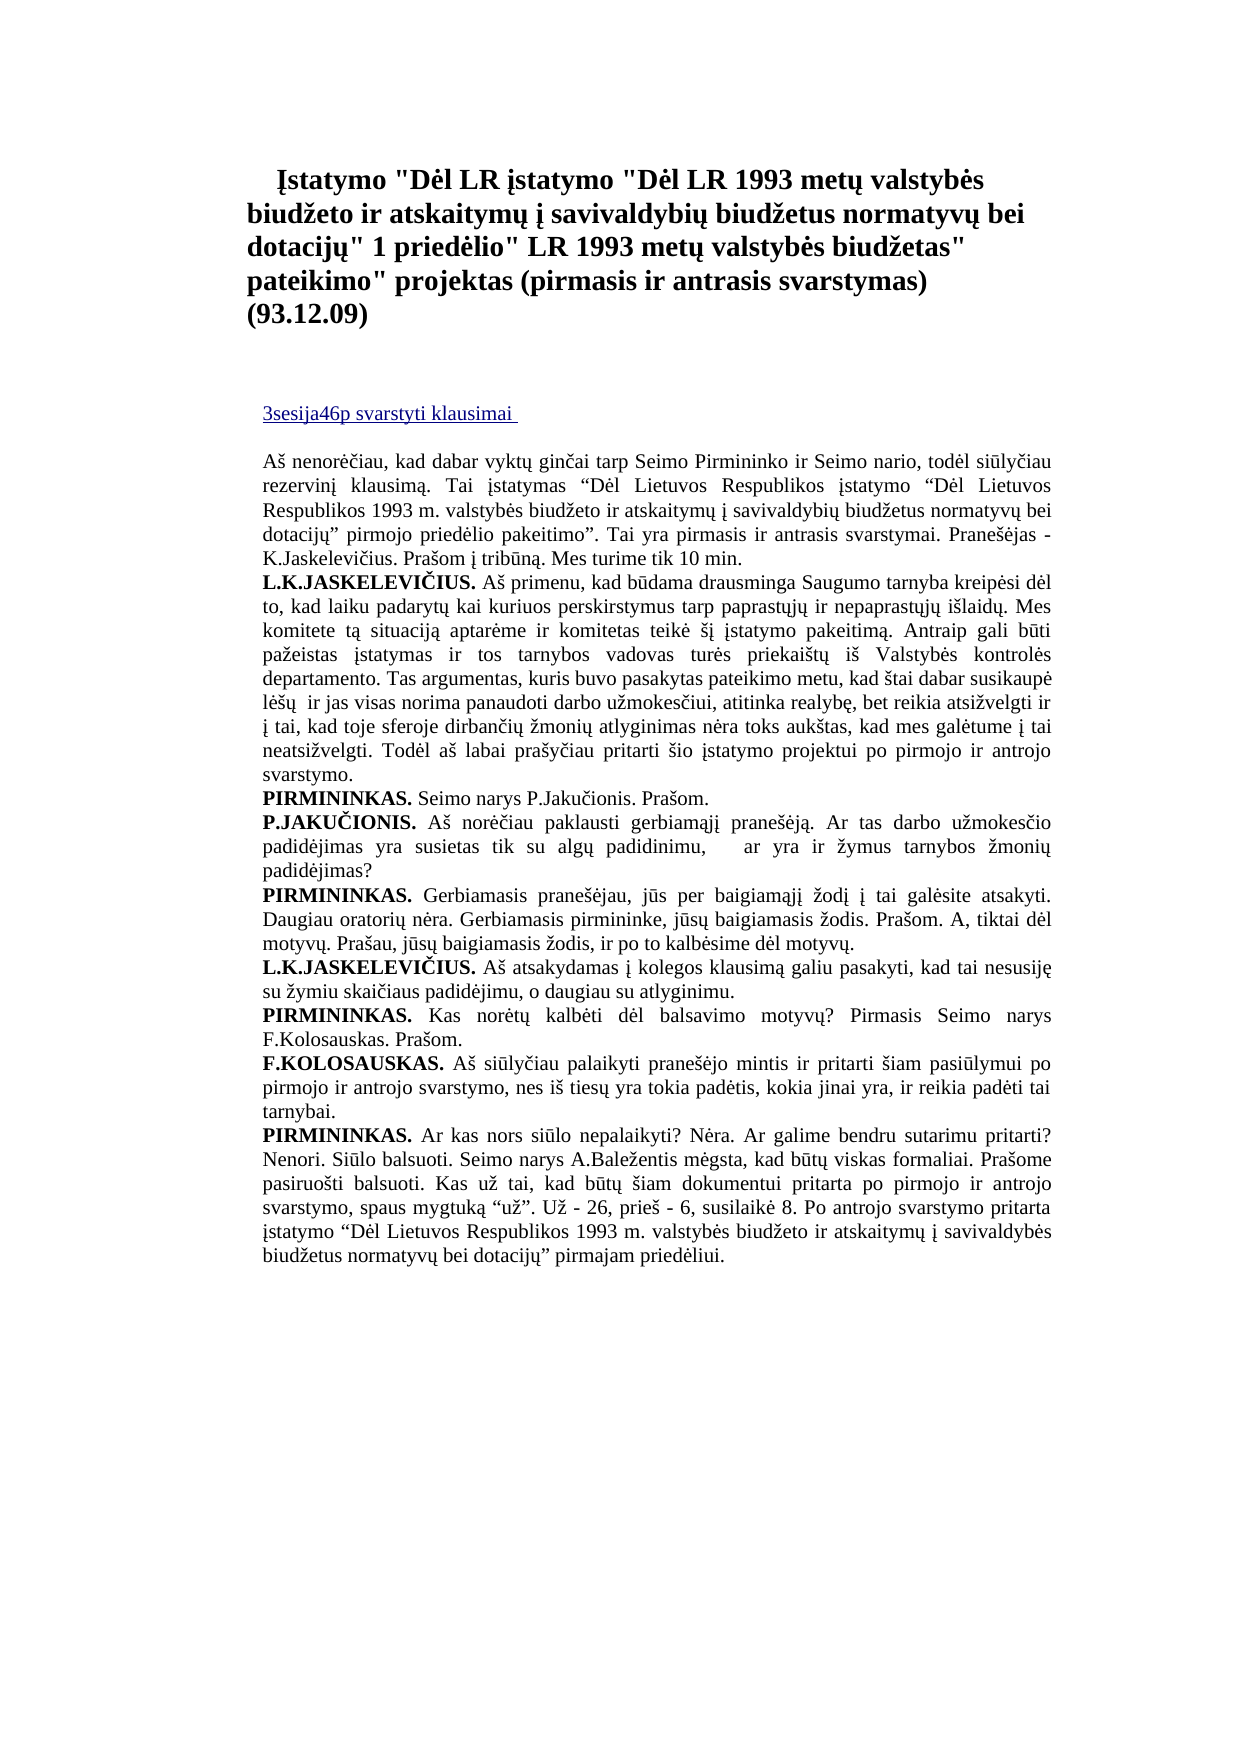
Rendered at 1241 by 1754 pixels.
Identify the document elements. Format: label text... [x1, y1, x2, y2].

text PIRMININKAS. Gerbiamasis pranešėjau, jūs per baigiamąjį žodį į tai galėsite atsakyti. Daugiau oratorių nėra. Gerbiamasis pirmininke, jūsų baigiamasis žodis. Prašom. A, tiktai dėl motyvų. Prašau, jūsų baigiamasis žodis, ir po to kalbėsime dėl motyvų. [262, 882, 1053, 955]
text 3sesija46p svarstyti klausimai [262, 401, 1053, 425]
text P.JAKUČIONIS. Aš norėčiau paklausti gerbiamąjį pranešėją. Ar tas darbo užmokesčio padidėjimas yra susietas tik su algų padidinimu, ar yra ir žymus tarnybos žmonių padidėjimas? [262, 810, 1053, 882]
text L.K.JASKELEVIČIUS. Aš atsakydamas į kolegos klausimą galiu pasakyti, kad tai nesusiję su žymiu skaičiaus padidėjimu, o daugiau su atlyginimu. [262, 955, 1053, 1003]
text PIRMININKAS. Seimo narys P.Jakučionis. Prašom. [262, 786, 1053, 810]
text PIRMININKAS. Kas norėtų kalbėti dėl balsavimo motyvų? Pirmasis Seimo narys F.Kolosauskas. Prašom. [262, 1003, 1053, 1051]
text Įstatymo "Dėl LR įstatymo "Dėl LR 1993 metų valstybės biudžeto ir atskaitymų į savivaldybių biudžetus normatyvų bei dotacijų" 1 priedėlio" LR 1993 metų valstybės biudžetas" pateikimo" projektas (pirmasis ir antrasis svarstymas) (93.12.09) [247, 162, 1053, 330]
text PIRMININKAS. Ar kas nors siūlo nepalaikyti? Nėra. Ar galime bendru sutarimu pritarti? Nenori. Siūlo balsuoti. Seimo narys A.Baležentis mėgsta, kad būtų viskas formaliai. Prašome pasiruošti balsuoti. Kas už tai, kad būtų šiam dokumentui pritarta po pirmojo ir antrojo svarstymo, spaus mygtuką “už”. Už - 26, prieš - 6, susilaikė 8. Po antrojo svarstymo pritarta įstatymo “Dėl Lietuvos Respublikos 1993 m. valstybės biudžeto ir atskaitymų į savivaldybės biudžetus normatyvų bei dotacijų” pirmajam priedėliui. [262, 1123, 1053, 1267]
text L.K.JASKELEVIČIUS. Aš primenu, kad būdama drausminga Saugumo tarnyba kreipėsi dėl to, kad laiku padarytų kai kuriuos perskirstymus tarp paprastųjų ir nepaprastųjų išlaidų. Mes komitete tą situaciją aptarėme ir komitetas teikė šį įstatymo pakeitimą. Antraip gali būti pažeistas įstatymas ir tos tarnybos vadovas turės priekaištų iš Valstybės kontrolės departamento. Tas argumentas, kuris buvo pasakytas pateikimo metu, kad štai dabar susikaupė lėšų ir jas visas norima panaudoti darbo užmokesčiui, atitinka realybę, bet reikia atsižvelgti ir į tai, kad toje sferoje dirbančių žmonių atlyginimas nėra toks aukštas, kad mes galėtume į tai neatsižvelgti. Todėl aš labai prašyčiau pritarti šio įstatymo projektui po pirmojo ir antrojo svarstymo. [262, 570, 1053, 786]
text Aš nenorėčiau, kad dabar vyktų ginčai tarp Seimo Pirmininko ir Seimo nario, todėl siūlyčiau rezervinį klausimą. Tai įstatymas “Dėl Lietuvos Respublikos įstatymo “Dėl Lietuvos Respublikos 1993 m. valstybės biudžeto ir atskaitymų į savivaldybių biudžetus normatyvų bei dotacijų” pirmojo priedėlio pakeitimo”. Tai yra pirmasis ir antrasis svarstymai. Pranešėjas - K.Jaskelevičius. Prašom į tribūną. Mes turime tik 10 min. [262, 449, 1053, 570]
text F.KOLOSAUSKAS. Aš siūlyčiau palaikyti pranešėjo mintis ir pritarti šiam pasiūlymui po pirmojo ir antrojo svarstymo, nes iš tiesų yra tokia padėtis, kokia jinai yra, ir reikia padėti tai tarnybai. [262, 1051, 1053, 1123]
